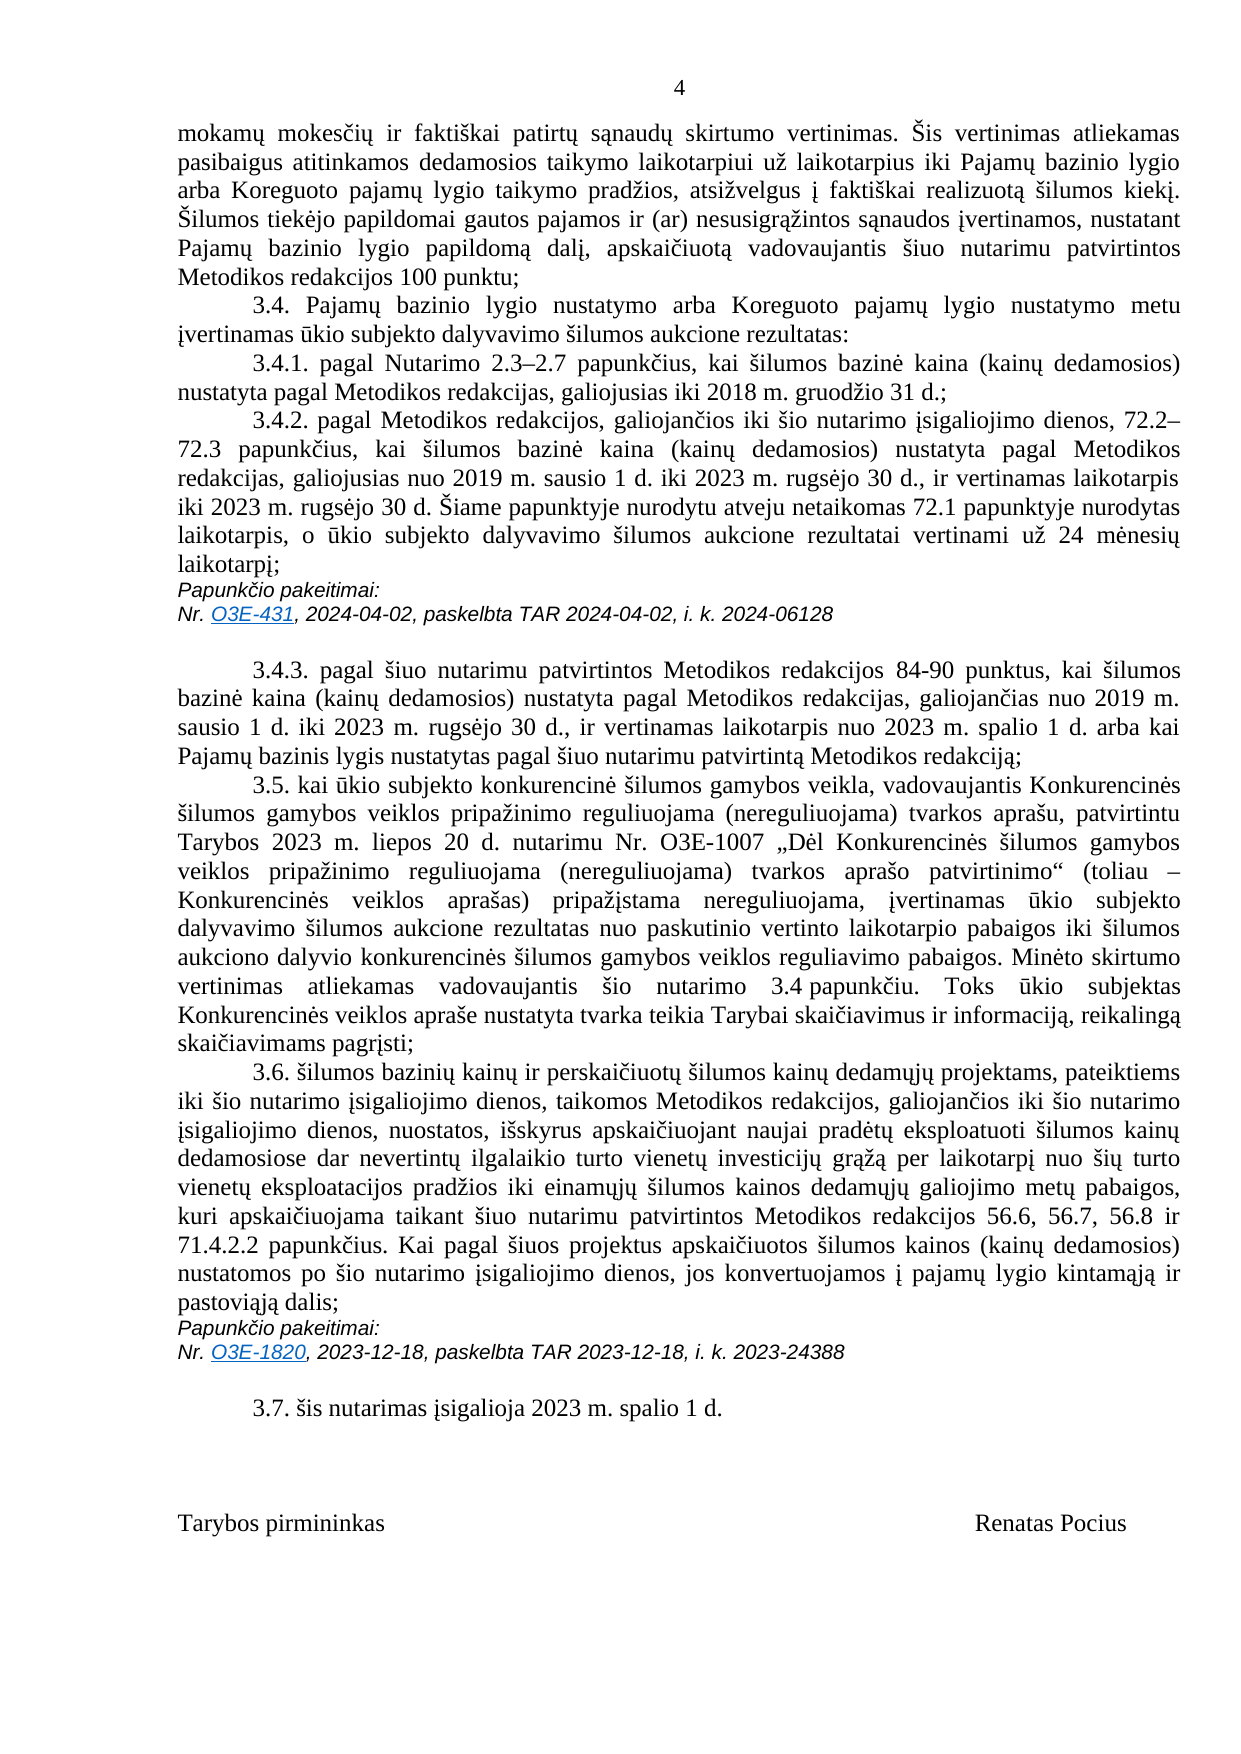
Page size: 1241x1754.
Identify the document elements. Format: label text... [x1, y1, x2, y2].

text Papunkčio pakeitimai: [177, 1316, 1181, 1340]
text Nr. O3E-431, 2024-04-02, paskelbta TAR 2024-04-02, i. k. 2024-06128 [177, 602, 1181, 626]
text 3.6. šilumos bazinių kainų ir perskaičiuotų šilumos kainų dedamųjų projektams, pateiktiems iki šio nutarimo įsigaliojimo dienos, taikomos Metodikos redakcijos, galiojančios iki šio nutarimo įsigaliojimo dienos, nuostatos, išskyrus apskaičiuojant naujai pradėtų eksploatuoti šilumos kainų dedamosiose dar nevertintų ilgalaikio turto vienetų investicijų grąžą per laikotarpį nuo šių turto vienetų eksploatacijos pradžios iki einamųjų šilumos kainos dedamųjų galiojimo metų pabaigos, kuri apskaičiuojama taikant šiuo nutarimu patvirtintos Metodikos redakcijos 56.6, 56.7, 56.8 ir 71.4.2.2 papunkčius. Kai pagal šiuos projektus apskaičiuotos šilumos kainos (kainų dedamosios) nustatomos po šio nutarimo įsigaliojimo dienos, jos konvertuojamos į pajamų lygio kintamąją ir pastoviąją dalis; [177, 1057, 1181, 1316]
text 3.4.1. pagal Nutarimo 2.3–2.7 papunkčius, kai šilumos bazinė kaina (kainų dedamosios) nustatyta pagal Metodikos redakcijas, galiojusias iki 2018 m. gruodžio 31 d.; [177, 348, 1181, 406]
text 3.4.3. pagal šiuo nutarimu patvirtintos Metodikos redakcijos 84-90 punktus, kai šilumos bazinė kaina (kainų dedamosios) nustatyta pagal Metodikos redakcijas, galiojančias nuo 2019 m. sausio 1 d. iki 2023 m. rugsėjo 30 d., ir vertinamas laikotarpis nuo 2023 m. spalio 1 d. arba kai Pajamų bazinis lygis nustatytas pagal šiuo nutarimu patvirtintą Metodikos redakciją; [177, 655, 1181, 770]
text 3.4. Pajamų bazinio lygio nustatymo arba Koreguoto pajamų lygio nustatymo metu įvertinamas ūkio subjekto dalyvavimo šilumos aukcione rezultatas: [177, 291, 1181, 348]
text mokamų mokesčių ir faktiškai patirtų sąnaudų skirtumo vertinimas. Šis vertinimas atliekamas pasibaigus atitinkamos dedamosios taikymo laikotarpiui už laikotarpius iki Pajamų bazinio lygio arba Koreguoto pajamų lygio taikymo pradžios, atsižvelgus į faktiškai realizuotą šilumos kiekį. Šilumos tiekėjo papildomai gautos pajamos ir (ar) nesusigrąžintos sąnaudos įvertinamos, nustatant Pajamų bazinio lygio papildomą dalį, apskaičiuotą vadovaujantis šiuo nutarimu patvirtintos Metodikos redakcijos 100 punktu; [177, 118, 1181, 291]
text 3.7. šis nutarimas įsigalioja 2023 m. spalio 1 d. [177, 1393, 1181, 1421]
text Tarybos pirmininkas Renatas Pocius [177, 1508, 1181, 1536]
text Papunkčio pakeitimai: [177, 578, 1181, 602]
text 3.4.2. pagal Metodikos redakcijos, galiojančios iki šio nutarimo įsigaliojimo dienos, 72.2–72.3 papunkčius, kai šilumos bazinė kaina (kainų dedamosios) nustatyta pagal Metodikos redakcijas, galiojusias nuo 2019 m. sausio 1 d. iki 2023 m. rugsėjo 30 d., ir vertinamas laikotarpis iki 2023 m. rugsėjo 30 d. Šiame papunktyje nurodytu atveju netaikomas 72.1 papunktyje nurodytas laikotarpis, o ūkio subjekto dalyvavimo šilumos aukcione rezultatai vertinami už 24 mėnesių laikotarpį; [177, 406, 1181, 578]
text 3.5. kai ūkio subjekto konkurencinė šilumos gamybos veikla, vadovaujantis Konkurencinės šilumos gamybos veiklos pripažinimo reguliuojama (nereguliuojama) tvarkos aprašu, patvirtintu Tarybos 2023 m. liepos 20 d. nutarimu Nr. O3E-1007 „Dėl Konkurencinės šilumos gamybos veiklos pripažinimo reguliuojama (nereguliuojama) tvarkos aprašo patvirtinimo“ (toliau – Konkurencinės veiklos aprašas) pripažįstama nereguliuojama, įvertinamas ūkio subjekto dalyvavimo šilumos aukcione rezultatas nuo paskutinio vertinto laikotarpio pabaigos iki šilumos aukciono dalyvio konkurencinės šilumos gamybos veiklos reguliavimo pabaigos. Minėto skirtumo vertinimas atliekamas vadovaujantis šio nutarimo 3.4 papunkčiu. Toks ūkio subjektas Konkurencinės veiklos apraše nustatyta tvarka teikia Tarybai skaičiavimus ir informaciją, reikalingą skaičiavimams pagrįsti; [177, 770, 1181, 1057]
text Nr. O3E-1820, 2023-12-18, paskelbta TAR 2023-12-18, i. k. 2023-24388 [177, 1340, 1181, 1364]
